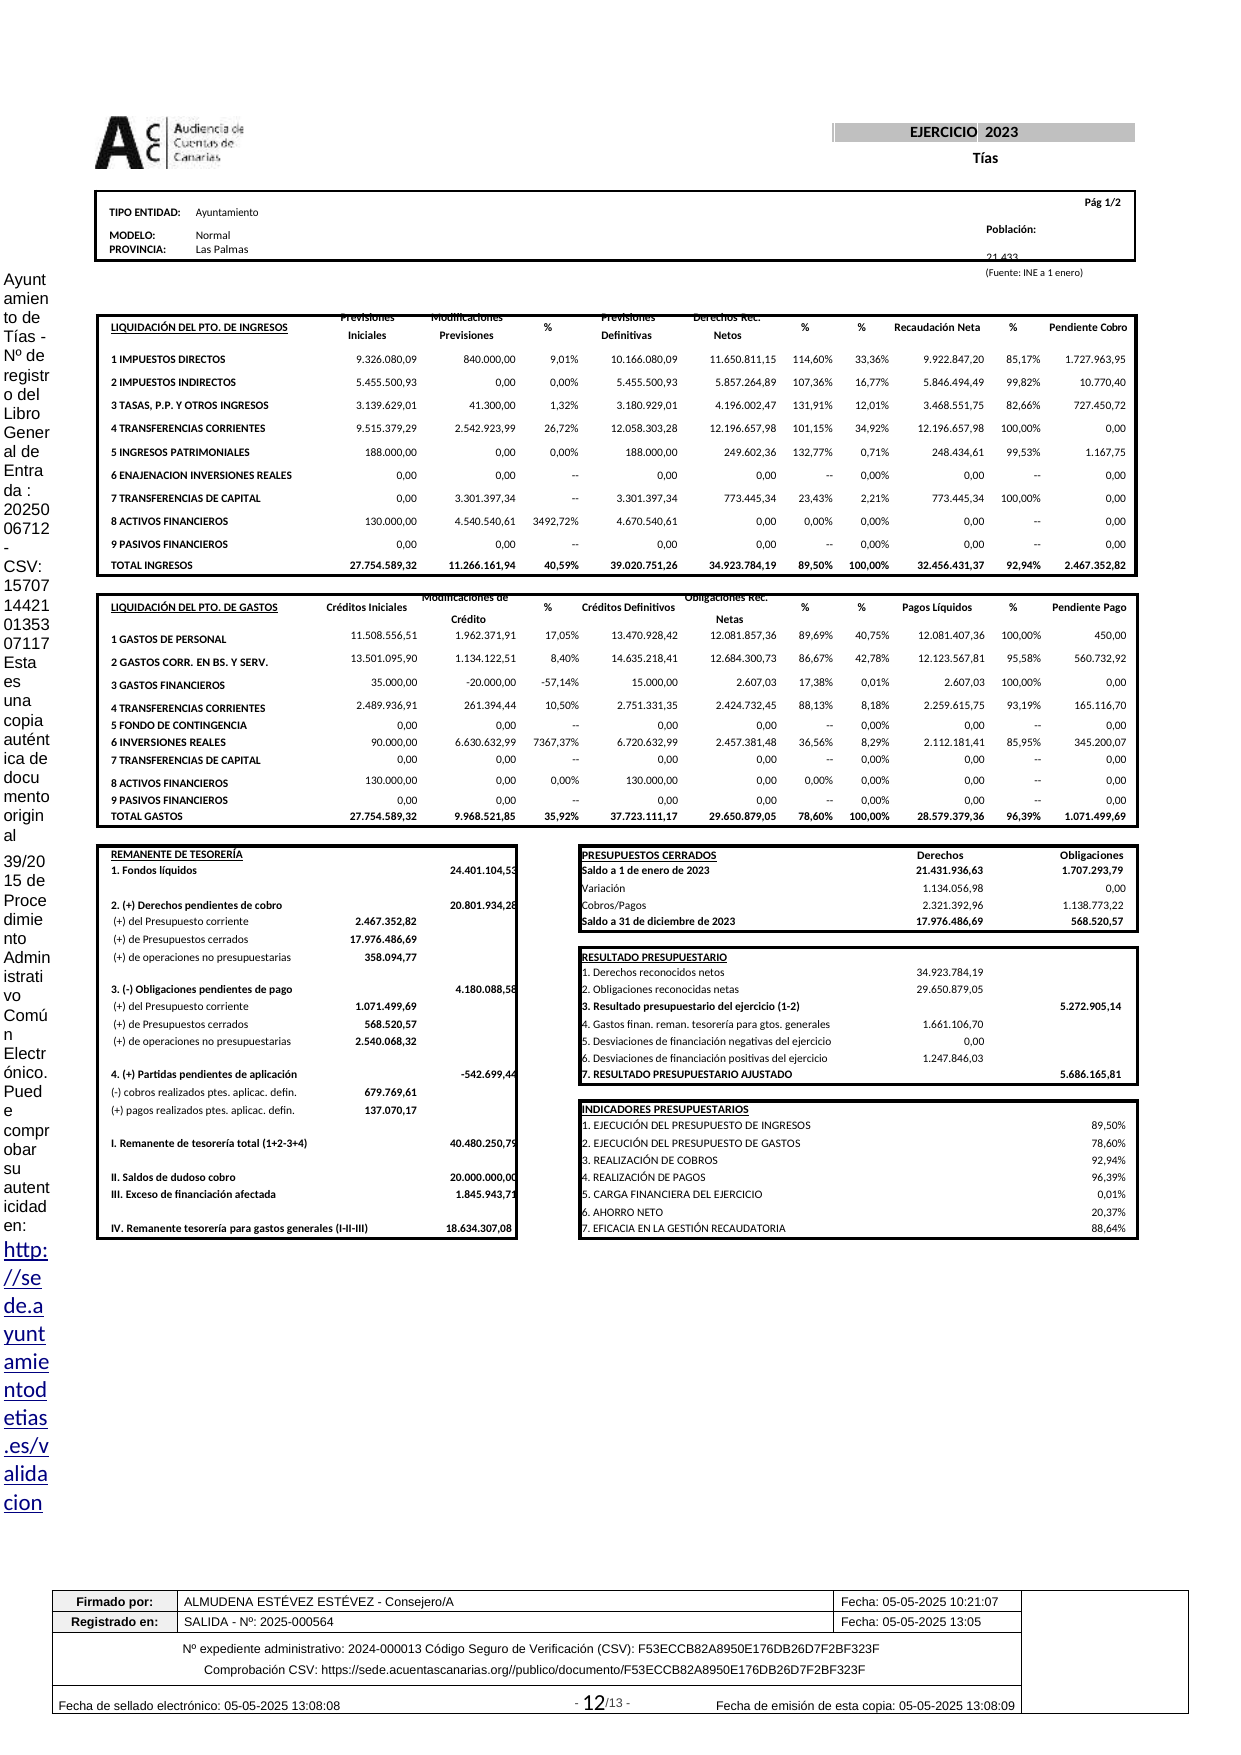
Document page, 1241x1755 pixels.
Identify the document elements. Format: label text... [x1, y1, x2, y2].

table_cell [840, 933, 991, 946]
table_cell 2.467.352,82 [1049, 556, 1134, 574]
table_cell 0,00 [431, 792, 517, 809]
table_cell 4. (+) Partidas pendientes de aplicación [99, 1068, 326, 1083]
table_cell 2 IMPUESTOS INDIRECTOS [99, 371, 321, 394]
table_cell 4.540.540,61 [431, 510, 522, 533]
table_cell -- [990, 464, 1049, 487]
table_cell 0,00 [902, 770, 991, 792]
table_cell 4. Gastos finan. reman. tesorería para gtos. generales [582, 1016, 840, 1033]
table_cell [840, 1135, 991, 1152]
table_cell 3.180.929,01 [593, 394, 691, 417]
table_cell 0,00 [902, 717, 991, 734]
table_cell [518, 1221, 578, 1237]
table_cell 1. Derechos reconocidos netos [582, 964, 840, 981]
table_cell -- [991, 752, 1050, 770]
table_cell 32.456.431,37 [901, 556, 990, 574]
table_cell [991, 1016, 1136, 1033]
table_cell -- [990, 510, 1049, 533]
table_cell INDICADORES PRESUPUESTARIOS [582, 1103, 840, 1117]
table_cell [518, 1083, 580, 1099]
table_cell [431, 930, 515, 946]
table_cell 37.723.111,17 [580, 809, 692, 825]
text Tías [244, 148, 998, 167]
table_cell 3. Resultado presupuestario del ejercicio (1-2) [582, 998, 840, 1016]
table_cell 3.468.551,75 [901, 394, 990, 417]
text Ayuntamiento de Tías - Nº de registro del Libro General de Entrada : 2025006712 - CSV: 15707144210135307117 Esta es una copia auténtica de documento original [3, 269, 51, 844]
table_cell 89,69% [783, 626, 840, 649]
table_cell [991, 981, 1136, 998]
table_cell 3 TASAS, P.P. Y OTROS INGRESOS [99, 394, 321, 417]
table_cell 0,00% [517, 770, 580, 792]
table_cell 1.707.293,79 [991, 862, 1136, 879]
table_cell 0,00% [839, 464, 901, 487]
table_cell 100,00% [990, 417, 1049, 440]
table_cell 0,00 [431, 464, 522, 487]
table_cell [99, 880, 326, 897]
table_cell 0,00 [1049, 487, 1134, 510]
table_cell [431, 1033, 515, 1050]
table_cell 0,00 [580, 792, 692, 809]
table_cell -- [782, 533, 839, 556]
table_cell [431, 880, 515, 897]
table_cell [991, 1086, 1138, 1099]
table_cell 2.751.331,35 [580, 695, 692, 717]
table_cell 0,00 [1049, 533, 1134, 556]
table_cell 17,05% [517, 626, 580, 649]
table_cell 2.607,03 [692, 672, 783, 695]
table_cell 8,40% [517, 649, 580, 672]
table_cell 4. REALIZACIÓN DE PAGOS [582, 1169, 840, 1186]
table_cell 92,94% [990, 556, 1049, 574]
table_cell 0,00% [522, 371, 592, 394]
table_cell 8 ACTIVOS FINANCIEROS [99, 770, 326, 792]
table_cell 0,00% [782, 510, 839, 533]
table_cell 82,66% [990, 394, 1049, 417]
table_cell 6 ENAJENACION INVERSIONES REALES [99, 464, 321, 487]
table_cell 358.094,77 [326, 946, 431, 964]
table_cell [840, 1204, 991, 1221]
table_header LIQUIDACIÓN DEL PTO. DE INGRESOS Previsiones Modificaciones % Previsiones Derechos Rec. % % Recaudación Neta % Pendiente Cobro Iniciales Previsiones Definitivas Netos [99, 317, 1134, 348]
table_cell 0,00 [431, 371, 522, 394]
table_cell 0,00% [840, 770, 902, 792]
table_cell 12.196.657,98 [691, 417, 782, 440]
table_cell 4 TRANSFERENCIAS CORRIENTES [99, 417, 321, 440]
table_cell 12.081.857,36 [692, 626, 783, 649]
table_cell 9 PASIVOS FINANCIEROS [99, 792, 326, 809]
table_cell 0,00 [691, 533, 782, 556]
table_cell 36,56% [783, 734, 840, 752]
table_cell 5.846.494,49 [901, 371, 990, 394]
table_cell III. Exceso de financiación afectada [99, 1186, 326, 1204]
table_cell 9 PASIVOS FINANCIEROS [99, 533, 321, 556]
table_cell [99, 1117, 326, 1134]
table_cell 40,59% [522, 556, 592, 574]
table_cell 132,77% [782, 440, 839, 463]
table_cell 3492,72% [522, 510, 592, 533]
table_cell 0,00 [1050, 717, 1136, 734]
table_cell 773.445,34 [691, 487, 782, 510]
table_cell 1. EJECUCIÓN DEL PRESUPUESTO DE INGRESOS [582, 1117, 840, 1134]
table_cell 1.167,75 [1049, 440, 1134, 463]
table_cell [518, 1204, 578, 1221]
table_header REMANENTE DE TESORERÍA [99, 848, 326, 862]
table_cell 2 GASTOS CORR. EN BS. Y SERV. [99, 649, 326, 672]
table_cell 1 IMPUESTOS DIRECTOS [99, 348, 321, 371]
table_cell 0,00 [692, 770, 783, 792]
table_cell 29.650.879,05 [692, 809, 783, 825]
table_cell [840, 1068, 991, 1083]
table_cell 20.000.000,00 [431, 1169, 515, 1186]
table_cell 1 GASTOS DE PERSONAL [99, 626, 326, 649]
table_header [518, 844, 578, 862]
table_cell 17,38% [783, 672, 840, 695]
table_cell -- [991, 770, 1050, 792]
table_cell 840.000,00 [431, 348, 522, 371]
table_cell [518, 1117, 578, 1134]
table_cell 0,00 [431, 752, 517, 770]
table_cell [99, 964, 326, 981]
table_header LIQUIDACIÓN DEL PTO. DE GASTOS Créditos Iniciales Modificaciones de % Créditos Definitivos Obligaciones Rec. % % Pagos Líquidos % Pendiente Pago Crédito Netas [99, 596, 1136, 626]
table_cell [431, 946, 515, 964]
table_cell 17.976.486,69 [840, 914, 991, 930]
table_cell 100,00% [990, 487, 1049, 510]
table_cell 261.394,44 [431, 695, 517, 717]
table_cell 0,00 [1049, 464, 1134, 487]
table_cell 28.579.379,36 [902, 809, 991, 825]
table_cell 1.071.499,69 [326, 998, 431, 1016]
table_cell 0,00% [522, 440, 592, 463]
table_cell 0,00 [1050, 752, 1136, 770]
table_cell 0,00 [431, 717, 517, 734]
table_cell 96,39% [991, 1169, 1136, 1186]
table_cell 96,39% [991, 809, 1050, 825]
table_cell 89,50% [991, 1117, 1136, 1134]
table_cell -- [522, 487, 592, 510]
table_cell [431, 1204, 515, 1221]
table_cell [326, 981, 431, 998]
table_cell 7367,37% [517, 734, 580, 752]
table_cell [991, 949, 1136, 964]
table_cell -- [783, 752, 840, 770]
table_cell (+) de operaciones no presupuestarias [99, 1033, 326, 1050]
table_cell 2. EJECUCIÓN DEL PRESUPUESTO DE GASTOS [582, 1135, 840, 1152]
table_cell 0,00 [901, 464, 990, 487]
table_cell 0,00 [902, 752, 991, 770]
table_cell 7. EFICACIA EN LA GESTIÓN RECAUDATORIA [582, 1221, 840, 1237]
table_cell 3.301.397,34 [593, 487, 691, 510]
table_cell 34.923.784,19 [691, 556, 782, 574]
table_cell [518, 880, 578, 897]
table_cell 5.857.264,89 [691, 371, 782, 394]
table_cell -542.699,44 [431, 1068, 515, 1083]
table_cell [840, 1186, 991, 1204]
table_cell 560.732,92 [1050, 649, 1136, 672]
table_cell [840, 1086, 991, 1099]
table_cell 88,13% [783, 695, 840, 717]
table_cell 0,00 [692, 792, 783, 809]
table_cell 0,00 [1050, 672, 1136, 695]
table_header [431, 848, 515, 862]
table_cell 27.754.589,32 [326, 809, 431, 825]
table_cell -- [990, 533, 1049, 556]
table_cell 0,00% [839, 510, 901, 533]
table_cell Saldo a 31 de diciembre de 2023 [582, 914, 840, 930]
table_cell 1.138.773,22 [991, 897, 1136, 914]
table_cell RESULTADO PRESUPUESTARIO [582, 949, 840, 964]
table_cell 1,32% [522, 394, 592, 417]
table_cell 2.607,03 [902, 672, 991, 695]
table_cell 4.196.002,47 [691, 394, 782, 417]
table_cell 130.000,00 [326, 770, 431, 792]
table_cell 41.300,00 [431, 394, 522, 417]
table_cell 2.540.068,32 [326, 1033, 431, 1050]
table_cell [518, 981, 578, 998]
table_cell 3.301.397,34 [431, 487, 522, 510]
table_cell 35,92% [517, 809, 580, 825]
table_cell 0,00 [321, 487, 431, 510]
table_cell Saldo a 1 de enero de 2023 [582, 862, 840, 879]
table_cell [518, 1186, 578, 1204]
table_cell 2.321.392,96 [840, 897, 991, 914]
table_cell 1. Fondos líquidos [99, 862, 326, 879]
table_cell [518, 1068, 578, 1083]
table_cell 2. Obligaciones reconocidas netas [582, 981, 840, 998]
table_cell 40,75% [840, 626, 902, 649]
table_cell [326, 1068, 431, 1083]
table_cell 11.508.556,51 [326, 626, 431, 649]
table_cell 99,82% [990, 371, 1049, 394]
table_cell 188.000,00 [593, 440, 691, 463]
table_cell 0,00% [840, 752, 902, 770]
table_cell 188.000,00 [321, 440, 431, 463]
table_cell [518, 1152, 578, 1169]
table_cell 5.455.500,93 [321, 371, 431, 394]
table_cell 12.196.657,98 [901, 417, 990, 440]
table_cell 3. (-) Obligaciones pendientes de pago [99, 981, 326, 998]
table_cell 0,00 [901, 510, 990, 533]
table_cell 33,36% [839, 348, 901, 371]
table_cell -- [783, 717, 840, 734]
table_cell [840, 1152, 991, 1169]
table_cell 0,00 [1049, 510, 1134, 533]
table_header [326, 848, 431, 862]
table_cell 100,00% [839, 556, 901, 574]
table_cell Cobros/Pagos [582, 897, 840, 914]
table_cell 40.480.250,79 [431, 1135, 515, 1152]
table_cell [431, 1152, 515, 1169]
table_cell [431, 914, 515, 930]
table_cell 4.670.540,61 [593, 510, 691, 533]
table_cell 9.922.847,20 [901, 348, 990, 371]
table_cell 773.445,34 [901, 487, 990, 510]
table_cell (+) del Presupuesto corriente [99, 914, 326, 930]
table_cell (+) del Presupuesto corriente [99, 998, 326, 1016]
table_cell [840, 949, 991, 964]
table_cell 42,78% [840, 649, 902, 672]
table_cell (+) de Presupuestos cerrados [99, 1016, 326, 1033]
table_cell 8,29% [840, 734, 902, 752]
table_cell [326, 1152, 431, 1169]
table_cell 130.000,00 [580, 770, 692, 792]
table_cell 6.630.632,99 [431, 734, 517, 752]
table_cell 1.661.106,70 [840, 1016, 991, 1033]
table_cell 0,00 [692, 752, 783, 770]
table_cell 10.166.080,09 [593, 348, 691, 371]
table_cell 39.020.751,26 [593, 556, 691, 574]
table_cell [326, 1050, 431, 1067]
table_cell -- [517, 792, 580, 809]
table_cell 0,00% [839, 533, 901, 556]
table_cell [518, 862, 578, 879]
table_cell 0,00 [326, 717, 431, 734]
table_cell 5 FONDO DE CONTINGENCIA [99, 717, 326, 734]
table_cell 12.123.567,81 [902, 649, 991, 672]
table_cell 3. REALIZACIÓN DE COBROS [582, 1152, 840, 1169]
table_cell [326, 1117, 431, 1134]
table_cell -- [517, 717, 580, 734]
table_cell [431, 1016, 515, 1033]
table_cell 90.000,00 [326, 734, 431, 752]
table_cell 0,00 [991, 880, 1136, 897]
table_cell 2.489.936,91 [326, 695, 431, 717]
table_cell -- [522, 464, 592, 487]
table_cell 0,00% [840, 792, 902, 809]
table_cell [431, 964, 515, 981]
table_cell [326, 1204, 431, 1221]
table_cell 0,00 [692, 717, 783, 734]
table_cell (+) de Presupuestos cerrados [99, 930, 326, 946]
table_cell 679.769,61 [326, 1083, 431, 1099]
table_cell Variación [582, 880, 840, 897]
table_cell 88,64% [840, 1221, 1136, 1237]
table_cell 8 ACTIVOS FINANCIEROS [99, 510, 321, 533]
table_cell 7 TRANSFERENCIAS DE CAPITAL [99, 752, 326, 770]
table_cell 9.326.080,09 [321, 348, 431, 371]
table_cell 101,15% [782, 417, 839, 440]
table_cell [99, 1050, 326, 1067]
table_cell 2,21% [839, 487, 901, 510]
table_cell 0,71% [839, 440, 901, 463]
table_cell (-) cobros realizados ptes. aplicac. defin. [99, 1083, 326, 1099]
table_cell 0,00 [1049, 417, 1134, 440]
table_cell 12.058.303,28 [593, 417, 691, 440]
table_cell 12,01% [839, 394, 901, 417]
table_cell 85,17% [990, 348, 1049, 371]
table_cell 5. CARGA FINANCIERA DEL EJERCICIO [582, 1186, 840, 1204]
table_cell 23,43% [782, 487, 839, 510]
table_cell 0,00 [593, 464, 691, 487]
table_cell 0,00 [1050, 792, 1136, 809]
table_cell 1.071.499,69 [1050, 809, 1136, 825]
table_cell 26,72% [522, 417, 592, 440]
table_cell 5.455.500,93 [593, 371, 691, 394]
table_cell 9.515.379,29 [321, 417, 431, 440]
table_cell [326, 964, 431, 981]
table_cell 2.467.352,82 [326, 914, 431, 930]
table_cell [580, 1086, 840, 1099]
table_cell 34,92% [839, 417, 901, 440]
table_cell 0,00 [321, 464, 431, 487]
table_cell 34.923.784,19 [840, 964, 991, 981]
table_cell [518, 964, 578, 981]
table_cell 6. AHORRO NETO [582, 1204, 840, 1221]
table_header PRESUPUESTOS CERRADOS [582, 848, 840, 862]
table_cell 10,50% [517, 695, 580, 717]
table_cell [991, 964, 1136, 981]
table_cell 0,00 [691, 510, 782, 533]
table_cell 11.650.811,15 [691, 348, 782, 371]
table_cell [431, 1117, 515, 1134]
table_cell 345.200,07 [1050, 734, 1136, 752]
table_cell [991, 933, 1138, 946]
text [1, 268, 51, 1525]
table_cell 9,01% [522, 348, 592, 371]
table_cell [431, 1083, 515, 1099]
table_cell -57,14% [517, 672, 580, 695]
table_cell 1.962.371,91 [431, 626, 517, 649]
table_cell 20,37% [991, 1204, 1136, 1221]
table_cell 6.720.632,99 [580, 734, 692, 752]
table_cell [518, 897, 578, 914]
table_cell [326, 1169, 431, 1186]
table_cell 99,53% [990, 440, 1049, 463]
table_cell 100,00% [840, 809, 902, 825]
table_cell -- [991, 792, 1050, 809]
table_cell [518, 914, 578, 930]
table_cell 100,00% [991, 626, 1050, 649]
table_cell 15.000,00 [580, 672, 692, 695]
table_cell 249.602,36 [691, 440, 782, 463]
table_header Obligaciones [991, 848, 1136, 862]
table_cell 93,19% [991, 695, 1050, 717]
table_cell 0,00 [580, 717, 692, 734]
table_cell 16,77% [839, 371, 901, 394]
table_cell 7. RESULTADO PRESUPUESTARIO AJUSTADO [582, 1068, 840, 1083]
table_cell 568.520,57 [991, 914, 1136, 930]
table_cell 10.770,40 [1049, 371, 1134, 394]
table_cell 3.139.629,01 [321, 394, 431, 417]
table_cell 21.431.936,63 [840, 862, 991, 879]
table_cell 17.976.486,69 [326, 930, 431, 946]
table_cell [518, 1016, 578, 1033]
table_cell 248.434,61 [901, 440, 990, 463]
table_cell 0,01% [991, 1186, 1136, 1204]
table_cell (+) de operaciones no presupuestarias [99, 946, 326, 964]
table_cell [431, 998, 515, 1016]
table_cell [326, 880, 431, 897]
table_cell 11.266.161,94 [431, 556, 522, 574]
table_cell [518, 1169, 578, 1186]
table_cell 12.081.407,36 [902, 626, 991, 649]
table_cell 86,67% [783, 649, 840, 672]
table_cell 0,00% [783, 770, 840, 792]
text [39, 148, 94, 167]
table_cell 13.470.928,42 [580, 626, 692, 649]
table_cell 5.686.165,81 [991, 1068, 1136, 1083]
table_cell 20.801.934,28 [431, 897, 515, 914]
table_cell [991, 1050, 1136, 1067]
table_cell 6. Desviaciones de financiación positivas del ejercicio [582, 1050, 840, 1067]
table_cell 2.259.615,75 [902, 695, 991, 717]
table_cell 78,60% [783, 809, 840, 825]
table_cell 0,00 [326, 792, 431, 809]
table_cell 85,95% [991, 734, 1050, 752]
table_cell 0,00 [691, 464, 782, 487]
table_cell 568.520,57 [326, 1016, 431, 1033]
table_cell 107,36% [782, 371, 839, 394]
table_cell 2.424.732,45 [692, 695, 783, 717]
table_cell [991, 1033, 1136, 1050]
table_cell 27.754.589,32 [321, 556, 431, 574]
table_cell 1.247.846,03 [840, 1050, 991, 1067]
table_cell [518, 930, 580, 946]
table_cell 0,00 [840, 1033, 991, 1050]
table_cell 137.070,17 [326, 1099, 431, 1117]
table_cell [99, 1152, 326, 1169]
table_cell 5. Desviaciones de financiación negativas del ejercicio [582, 1033, 840, 1050]
table_cell [431, 1099, 515, 1117]
table_header Derechos [840, 848, 991, 862]
table_cell 92,94% [991, 1152, 1136, 1169]
table_cell 2.457.381,48 [692, 734, 783, 752]
table_cell -- [522, 533, 592, 556]
table_cell 131,91% [782, 394, 839, 417]
table_cell 12.684.300,73 [692, 649, 783, 672]
table_cell 6 INVERSIONES REALES [99, 734, 326, 752]
table_cell 450,00 [1050, 626, 1136, 649]
table_cell -- [782, 464, 839, 487]
table_cell TOTAL INGRESOS [99, 556, 321, 574]
table_cell 0,01% [840, 672, 902, 695]
text electrónico según la Ley 39/2015 de Procedimiento Administrativo Común Electrónico. Puede comprobar su autenticidad en: http://sede.ayuntamientodetias.es/validacion [3, 852, 51, 1525]
table_cell [840, 1103, 991, 1117]
table_cell 95,58% [991, 649, 1050, 672]
table_cell -- [783, 792, 840, 809]
table_cell -- [991, 717, 1050, 734]
table_cell [518, 946, 578, 964]
table_cell 9.968.521,85 [431, 809, 517, 825]
table_cell 727.450,72 [1049, 394, 1134, 417]
table_cell TOTAL GASTOS [99, 809, 326, 825]
table_cell 89,50% [782, 556, 839, 574]
table_cell -20.000,00 [431, 672, 517, 695]
table_cell 165.116,70 [1050, 695, 1136, 717]
table_cell I. Remanente de tesorería total (1+2-3+4) [99, 1135, 326, 1152]
table_cell [518, 1033, 578, 1050]
table_cell 8,18% [840, 695, 902, 717]
table_cell 130.000,00 [321, 510, 431, 533]
table_cell [518, 998, 578, 1016]
table_cell [840, 1117, 991, 1134]
table_cell 1.134.122,51 [431, 649, 517, 672]
table_cell 13.501.095,90 [326, 649, 431, 672]
table_cell (+) pagos realizados ptes. aplicac. defin. [99, 1099, 326, 1117]
table_cell 2. (+) Derechos pendientes de cobro [99, 897, 326, 914]
table_cell [326, 897, 431, 914]
table_cell 0,00% [840, 717, 902, 734]
table_cell 1.727.963,95 [1049, 348, 1134, 371]
table_cell 5 INGRESOS PATRIMONIALES [99, 440, 321, 463]
table_cell 114,60% [782, 348, 839, 371]
table_cell [840, 1169, 991, 1186]
table_cell [99, 1204, 326, 1221]
table_cell [840, 998, 991, 1016]
table_cell 0,00 [902, 792, 991, 809]
table_cell [580, 933, 840, 946]
table_cell 0,00 [580, 752, 692, 770]
table_cell 24.401.104,53 [431, 862, 515, 879]
table_cell 0,00 [431, 440, 522, 463]
table_cell 0,00 [431, 770, 517, 792]
table_cell 4.180.088,58 [431, 981, 515, 998]
table_cell 7 TRANSFERENCIAS DE CAPITAL [99, 487, 321, 510]
table_cell [326, 862, 431, 879]
table_cell 4 TRANSFERENCIAS CORRIENTES [99, 695, 326, 717]
table_cell 2.112.181,41 [902, 734, 991, 752]
table_cell 2.542.923,99 [431, 417, 522, 440]
table_cell 29.650.879,05 [840, 981, 991, 998]
table_cell 0,00 [431, 533, 522, 556]
table_cell [991, 1103, 1136, 1117]
table_cell 1.134.056,98 [840, 880, 991, 897]
table_cell 100,00% [991, 672, 1050, 695]
table_cell -- [517, 752, 580, 770]
table_cell 35.000,00 [326, 672, 431, 695]
table_cell 5.272.905,14 [991, 998, 1136, 1016]
table_cell 3 GASTOS FINANCIEROS [99, 672, 326, 695]
table_cell [518, 1099, 578, 1117]
table_cell 1.845.943,71 [431, 1186, 515, 1204]
table_cell II. Saldos de dudoso cobro [99, 1169, 326, 1186]
table_cell 0,00 [901, 533, 990, 556]
table_cell [518, 1135, 578, 1152]
table_cell [326, 1186, 431, 1204]
table_cell [431, 1050, 515, 1067]
table_cell 0,00 [593, 533, 691, 556]
table_cell [518, 1050, 578, 1067]
table_cell 0,00 [1050, 770, 1136, 792]
table_cell [326, 1135, 431, 1152]
table_cell IV. Remanente tesorería para gastos generales (I-II-III) 18.634.307,08 [99, 1221, 515, 1237]
table_cell 14.635.218,41 [580, 649, 692, 672]
table_cell 0,00 [326, 752, 431, 770]
table_cell 78,60% [991, 1135, 1136, 1152]
table_cell 0,00 [321, 533, 431, 556]
